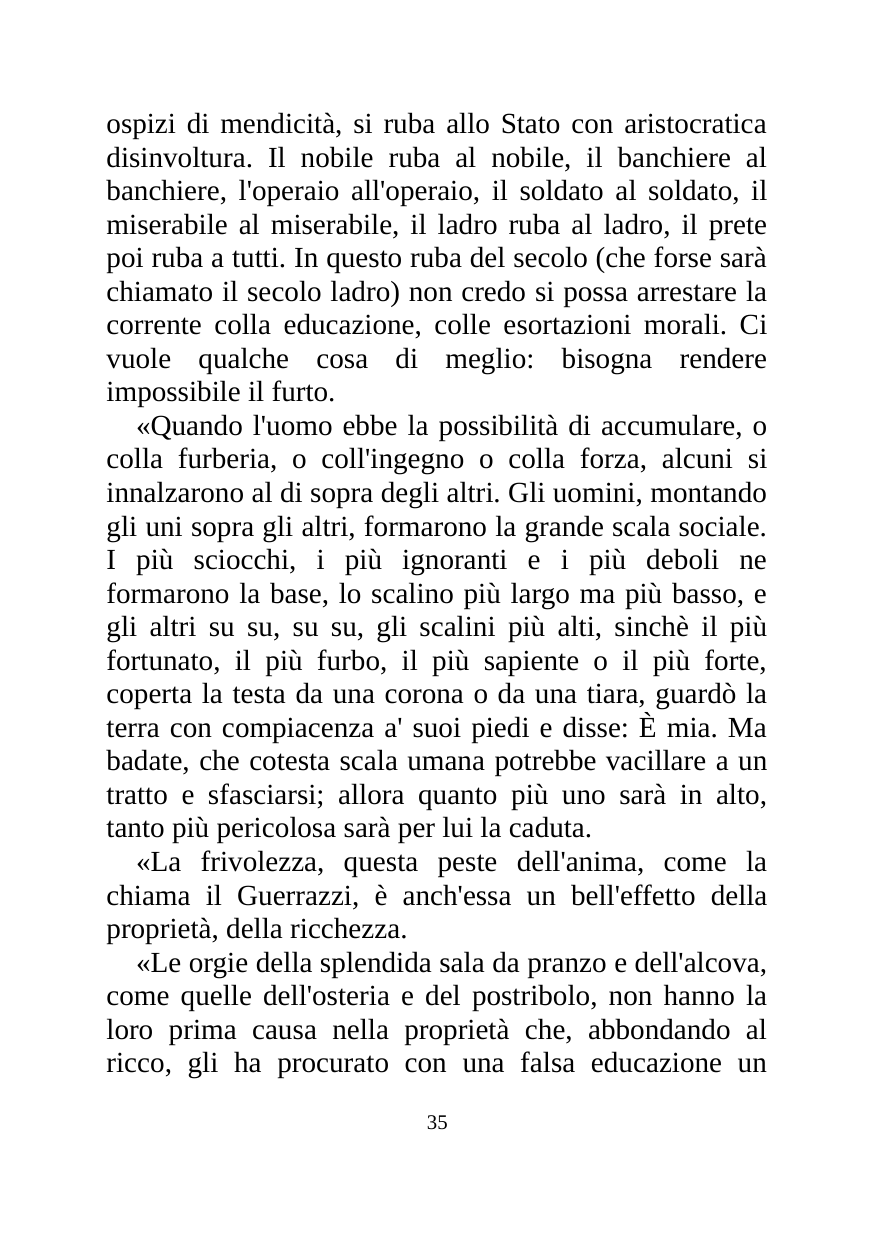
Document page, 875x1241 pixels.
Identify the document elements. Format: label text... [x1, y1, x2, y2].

text «La frivolezza, questa peste dell'anima, come la chiama il Guerrazzi, è anch'essa un bell'effetto della proprietà, della ricchezza. [106, 844, 768, 945]
text «Le orgie della splendida sala da pranzo e dell'alcova, come quelle dell'osteria e del postribolo, non hanno la loro prima causa nella proprietà che, abbondando al ricco, gli ha procurato con una falsa educazione un [106, 945, 768, 1079]
text ospizi di mendicità, si ruba allo Stato con aristocratica disinvoltura. Il nobile ruba al nobile, il banchiere al banchiere, l'operaio all'operaio, il soldato al soldato, il miserabile al miserabile, il ladro ruba al ladro, il prete poi ruba a tutti. In questo ruba del secolo (che forse sarà chiamato il secolo ladro) non credo si possa arrestare la corrente colla educazione, colle esortazioni morali. Ci vuole qualche cosa di meglio: bisogna rendere impossibile il furto. [106, 106, 768, 408]
text «Quando l'uomo ebbe la possibilità di accumulare, o colla furberia, o coll'ingegno o colla forza, alcuni si innalzarono al di sopra degli altri. Gli uomini, montando gli uni sopra gli altri, formarono la grande scala sociale. I più sciocchi, i più ignoranti e i più deboli ne formarono la base, lo scalino più largo ma più basso, e gli altri su su, su su, gli scalini più alti, sinchè il più fortunato, il più furbo, il più sapiente o il più forte, coperta la testa da una corona o da una tiara, guardò la terra con compiacenza a' suoi piedi e disse: È mia. Ma badate, che cotesta scala umana potrebbe vacillare a un tratto e sfasciarsi; allora quanto più uno sarà in alto, tanto più pericolosa sarà per lui la caduta. [106, 408, 768, 844]
